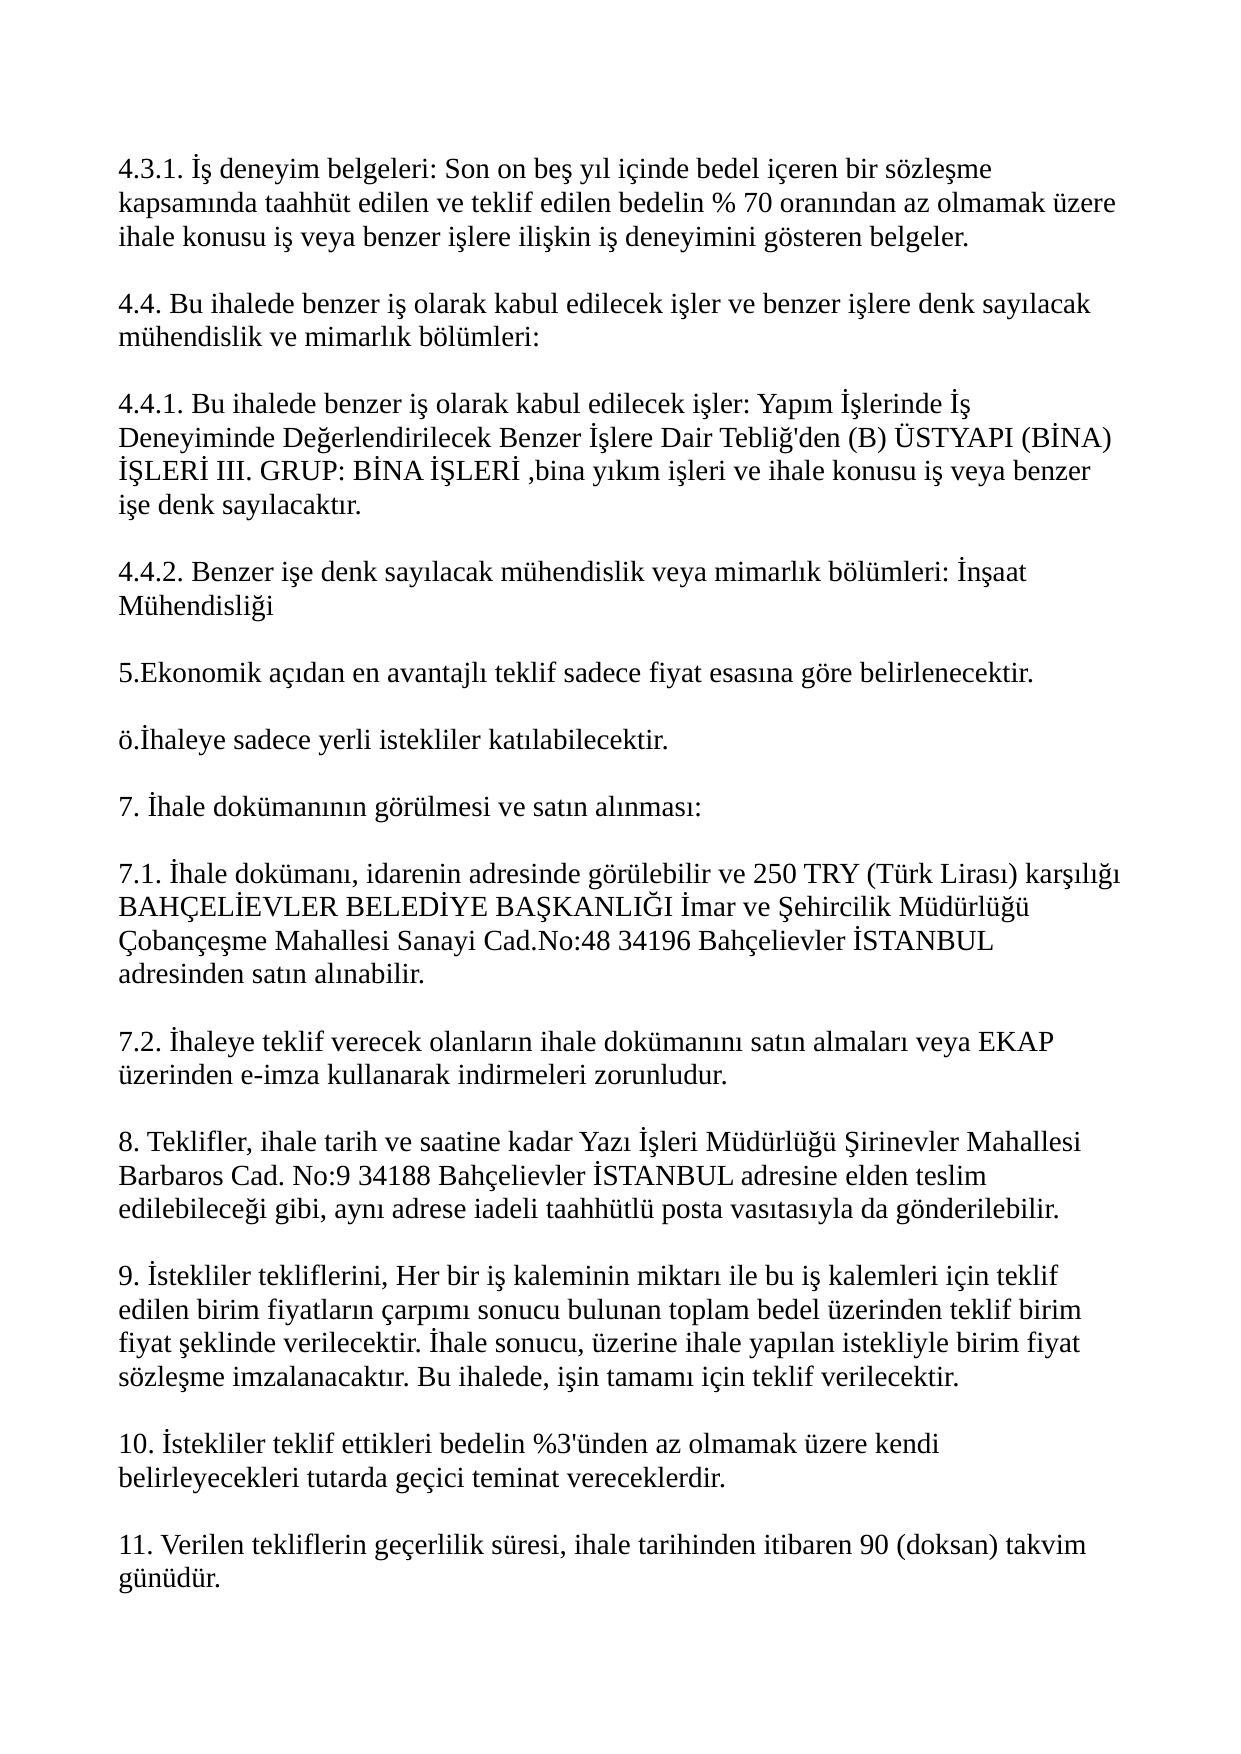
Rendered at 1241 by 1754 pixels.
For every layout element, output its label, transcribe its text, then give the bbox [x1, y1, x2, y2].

text 11. Verilen tekliflerin geçerlilik süresi, ihale tarihinden itibaren 90 (doksan) takvim günüdür. [118, 1527, 1122, 1594]
text 4.3.1. İş deneyim belgeleri: Son on beş yıl içinde bedel içeren bir sözleşme kapsamında taahhüt edilen ve teklif edilen bedelin % 70 oranından az olmamak üzere ihale konusu iş veya benzer işlere ilişkin iş deneyimini gösteren belgeler. [118, 152, 1122, 252]
text 5.Ekonomik açıdan en avantajlı teklif sadece fiyat esasına göre belirlenecektir. [118, 655, 1122, 688]
text 4.4. Bu ihalede benzer iş olarak kabul edilecek işler ve benzer işlere denk sayılacak mühendislik ve mimarlık bölümleri: [118, 286, 1122, 353]
text 7.2. İhaleye teklif verecek olanların ihale dokümanını satın almaları veya EKAP üzerinden e-imza kullanarak indirmeleri zorunludur. [118, 1024, 1122, 1091]
text 4.4.1. Bu ihalede benzer iş olarak kabul edilecek işler: Yapım İşlerinde İş Deneyiminde Değerlendirilecek Benzer İşlere Dair Tebliğ'den (B) ÜSTYAPI (BİNA) İŞLERİ III. GRUP: BİNA İŞLERİ ,bina yıkım işleri ve ihale konusu iş veya benzer işe denk sayılacaktır. [118, 386, 1122, 521]
text 4.4.2. Benzer işe denk sayılacak mühendislik veya mimarlık bölümleri: İnşaat Mühendisliği [118, 554, 1122, 621]
text 8. Teklifler, ihale tarih ve saatine kadar Yazı İşleri Müdürlüğü Şirinevler Mahallesi Barbaros Cad. No:9 34188 Bahçelievler İSTANBUL adresine elden teslim edilebileceği gibi, aynı adrese iadeli taahhütlü posta vasıtasıyla da gönderilebilir. [118, 1124, 1122, 1225]
text ö.İhaleye sadece yerli istekliler katılabilecektir. [118, 722, 1122, 755]
text 7. İhale dokümanının görülmesi ve satın alınması: [118, 789, 1122, 822]
text 10. İstekliler teklif ettikleri bedelin %3'ünden az olmamak üzere kendi belirleyecekleri tutarda geçici teminat vereceklerdir. [118, 1426, 1122, 1493]
text 7.1. İhale dokümanı, idarenin adresinde görülebilir ve 250 TRY (Türk Lirası) karşılığı BAHÇELİEVLER BELEDİYE BAŞKANLIĞI İmar ve Şehircilik Müdürlüğü Çobançeşme Mahallesi Sanayi Cad.No:48 34196 Bahçelievler İSTANBUL adresinden satın alınabilir. [118, 856, 1122, 990]
text 9. İstekliler tekliflerini, Her bir iş kaleminin miktarı ile bu iş kalemleri için teklif edilen birim fiyatların çarpımı sonucu bulunan toplam bedel üzerinden teklif birim fiyat şeklinde verilecektir. İhale sonucu, üzerine ihale yapılan istekliyle birim fiyat sözleşme imzalanacaktır. Bu ihalede, işin tamamı için teklif verilecektir. [118, 1258, 1122, 1393]
